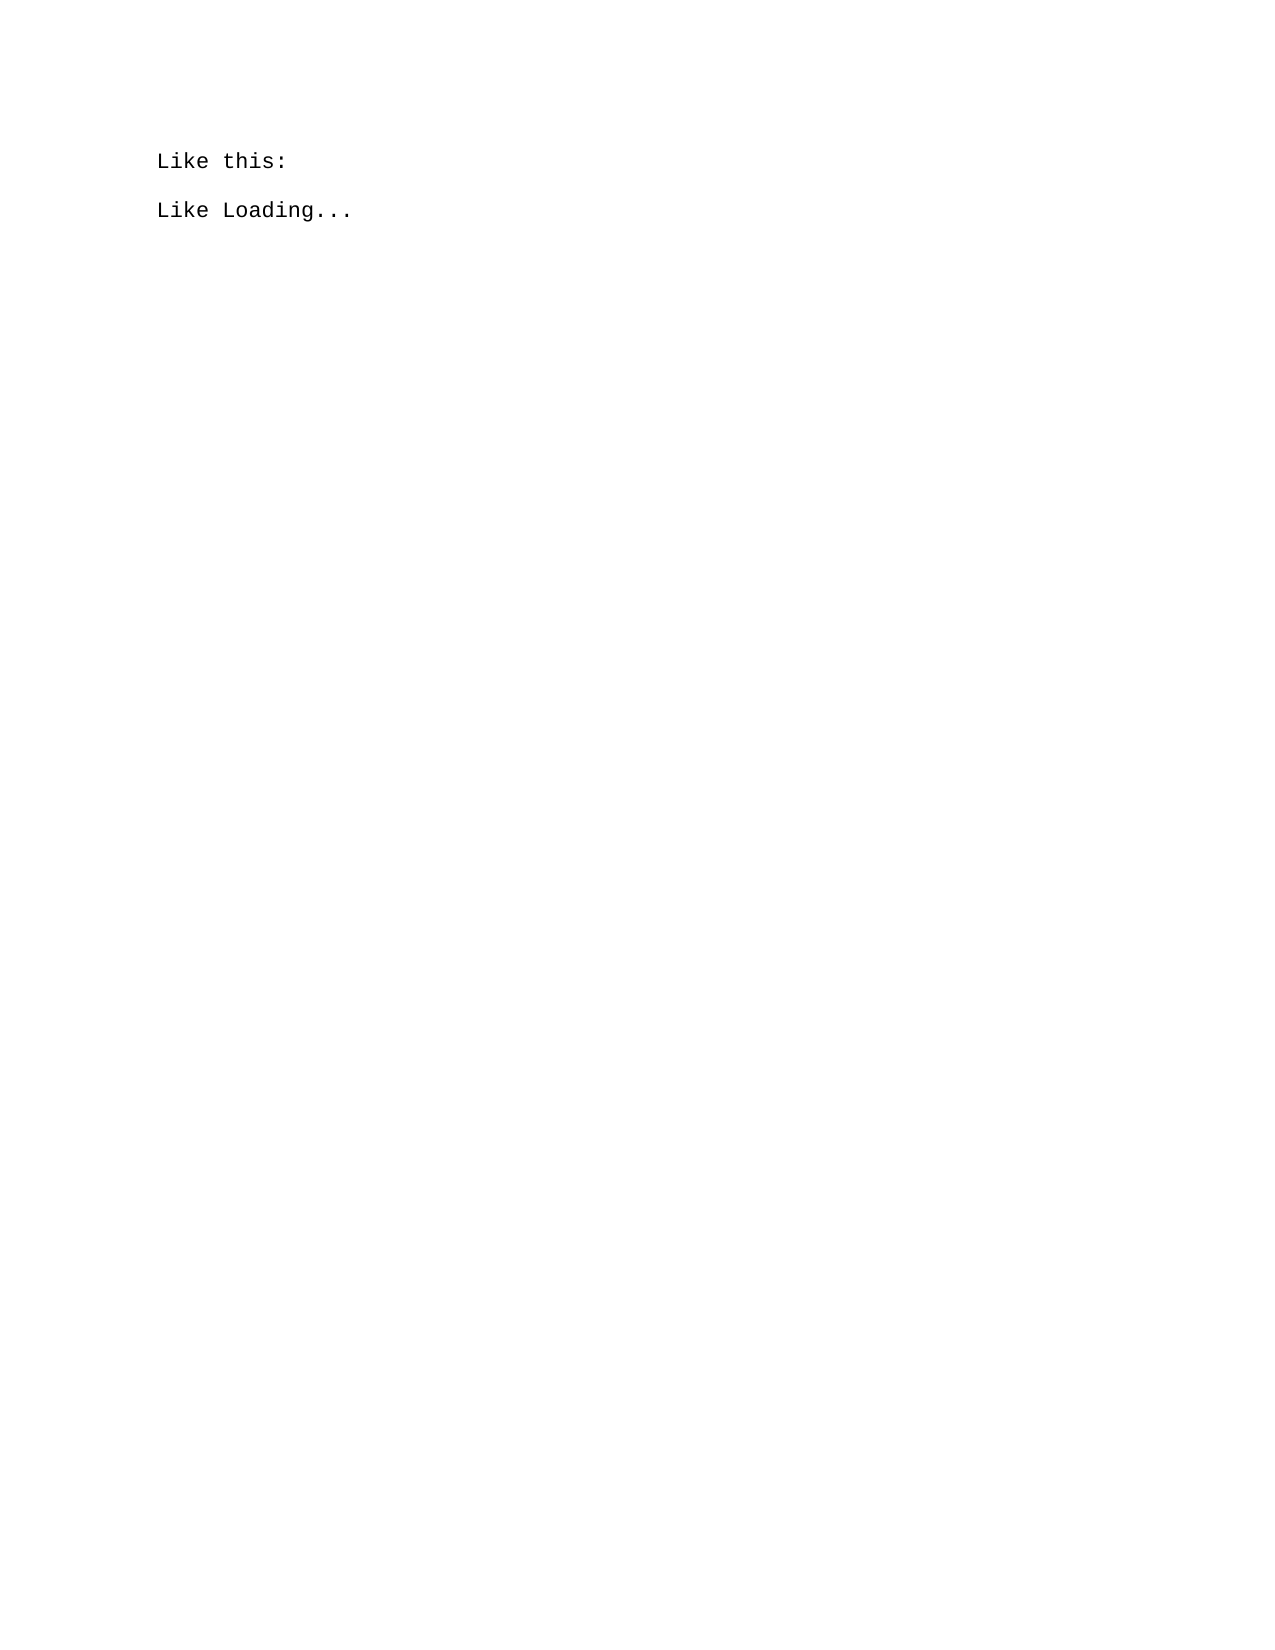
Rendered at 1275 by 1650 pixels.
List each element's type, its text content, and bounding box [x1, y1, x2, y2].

text Like Loading... [156, 199, 1118, 224]
text Like this: [156, 150, 1118, 175]
